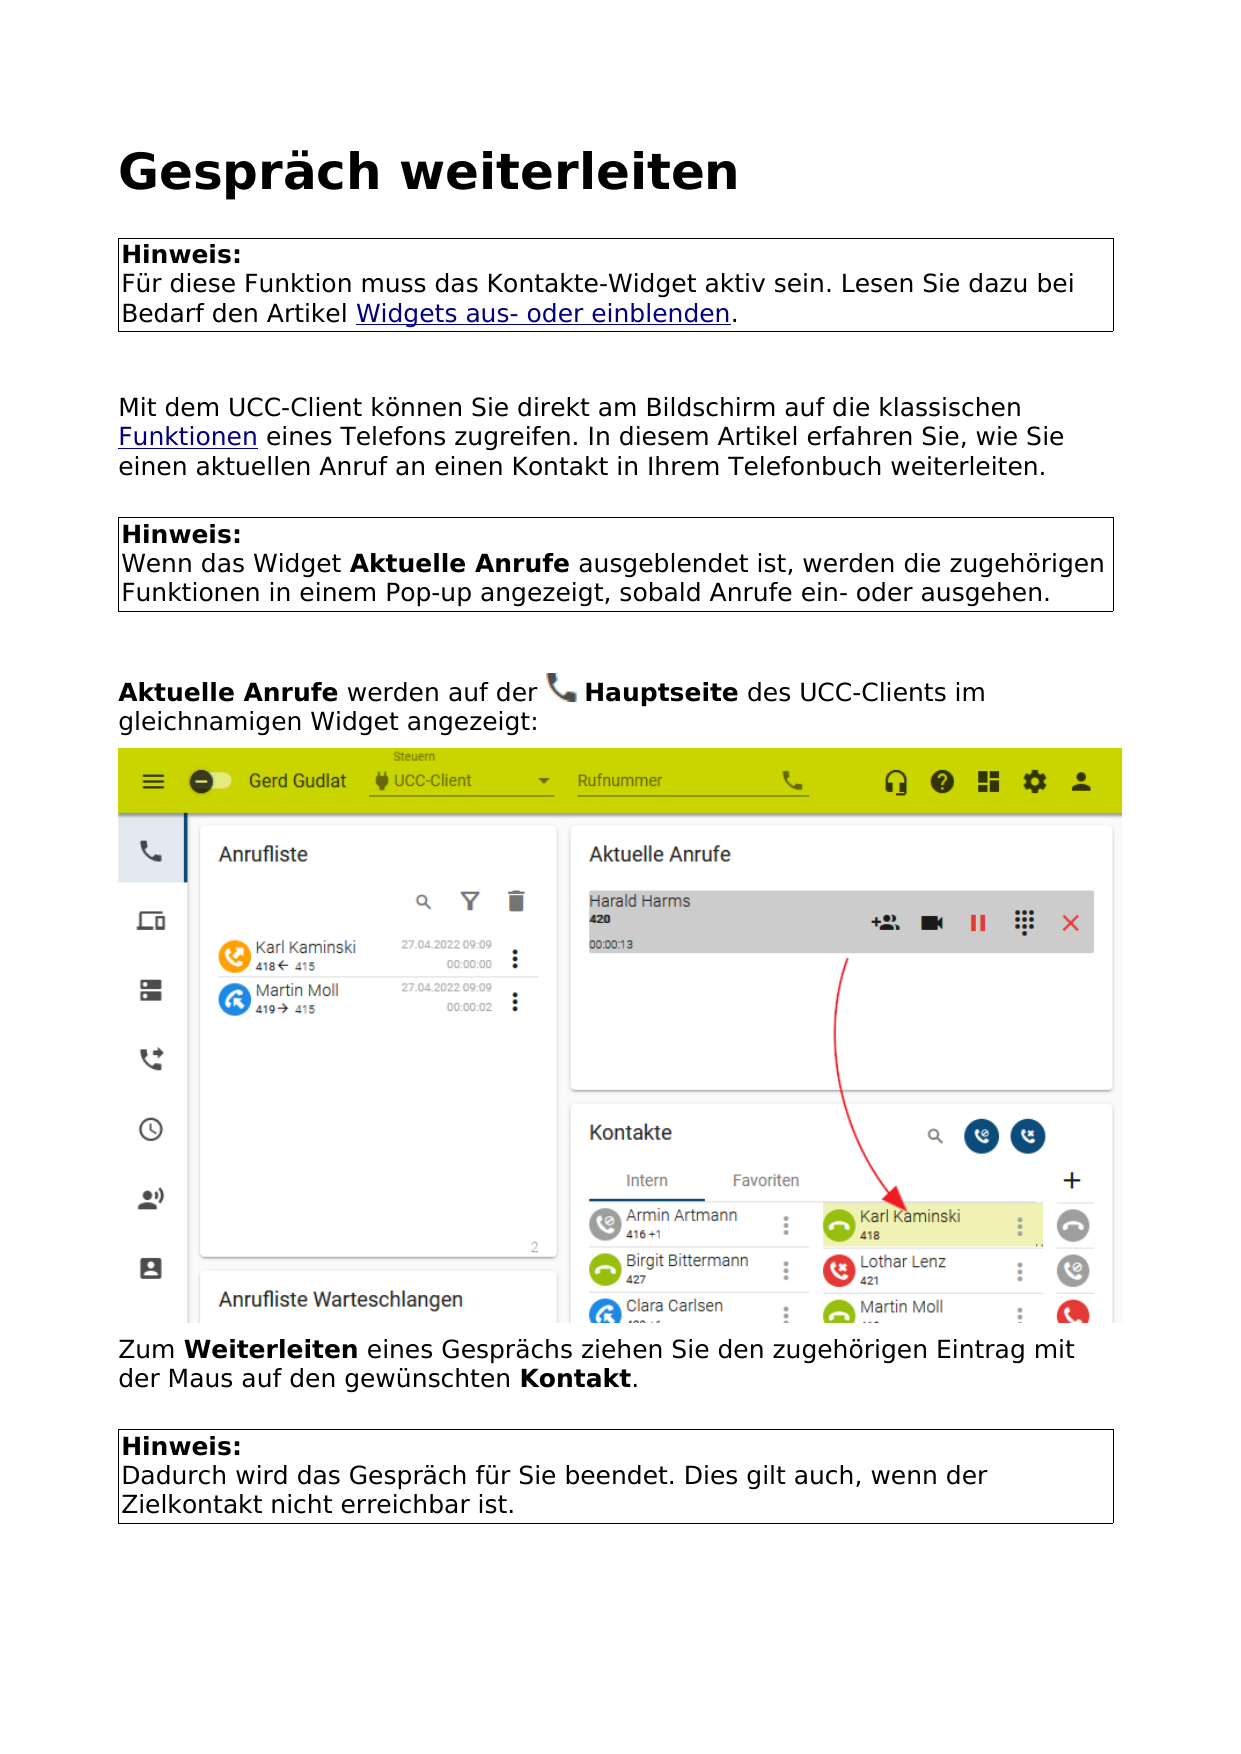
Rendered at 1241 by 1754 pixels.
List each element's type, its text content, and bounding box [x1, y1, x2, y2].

text Mit dem UCC-Client können Sie direkt am Bildschirm auf die klassischen Funktionen eines Telefons zugreifen. In diesem Artikel erfahren Sie, wie Sie einen aktuellen Anruf an einen Kontakt in Ihrem Telefonbuch weiterleiten. [118, 393, 1122, 481]
table_header Hinweis: Wenn das Widget Aktuelle Anrufe ausgeblendet ist, werden die zugehörigen Funktionen in einem Pop-up angezeigt, sobald Anrufe ein- oder ausgehen. [119, 518, 1113, 611]
table_header Hinweis: Dadurch wird das Gespräch für Sie beendet. Dies gilt auch, wenn der Zielkontakt nicht erreichbar ist. [119, 1430, 1113, 1523]
text Zum Weiterleiten eines Gesprächs ziehen Sie den zugehörigen Eintrag mit der Maus auf den gewünschten Kontakt. [118, 1335, 1122, 1393]
subtitle Gespräch weiterleiten [118, 143, 1122, 201]
picture [118, 748, 1123, 1323]
picture [537, 673, 585, 702]
text Aktuelle Anrufe werden auf derHauptseite des UCC-Clients im gleichnamigen Widget angezeigt: [118, 673, 1122, 736]
table_header Hinweis: Für diese Funktion muss das Kontakte-Widget aktiv sein. Lesen Sie dazu bei Bedarf den Artikel Widgets aus- oder einblenden. [119, 239, 1113, 331]
